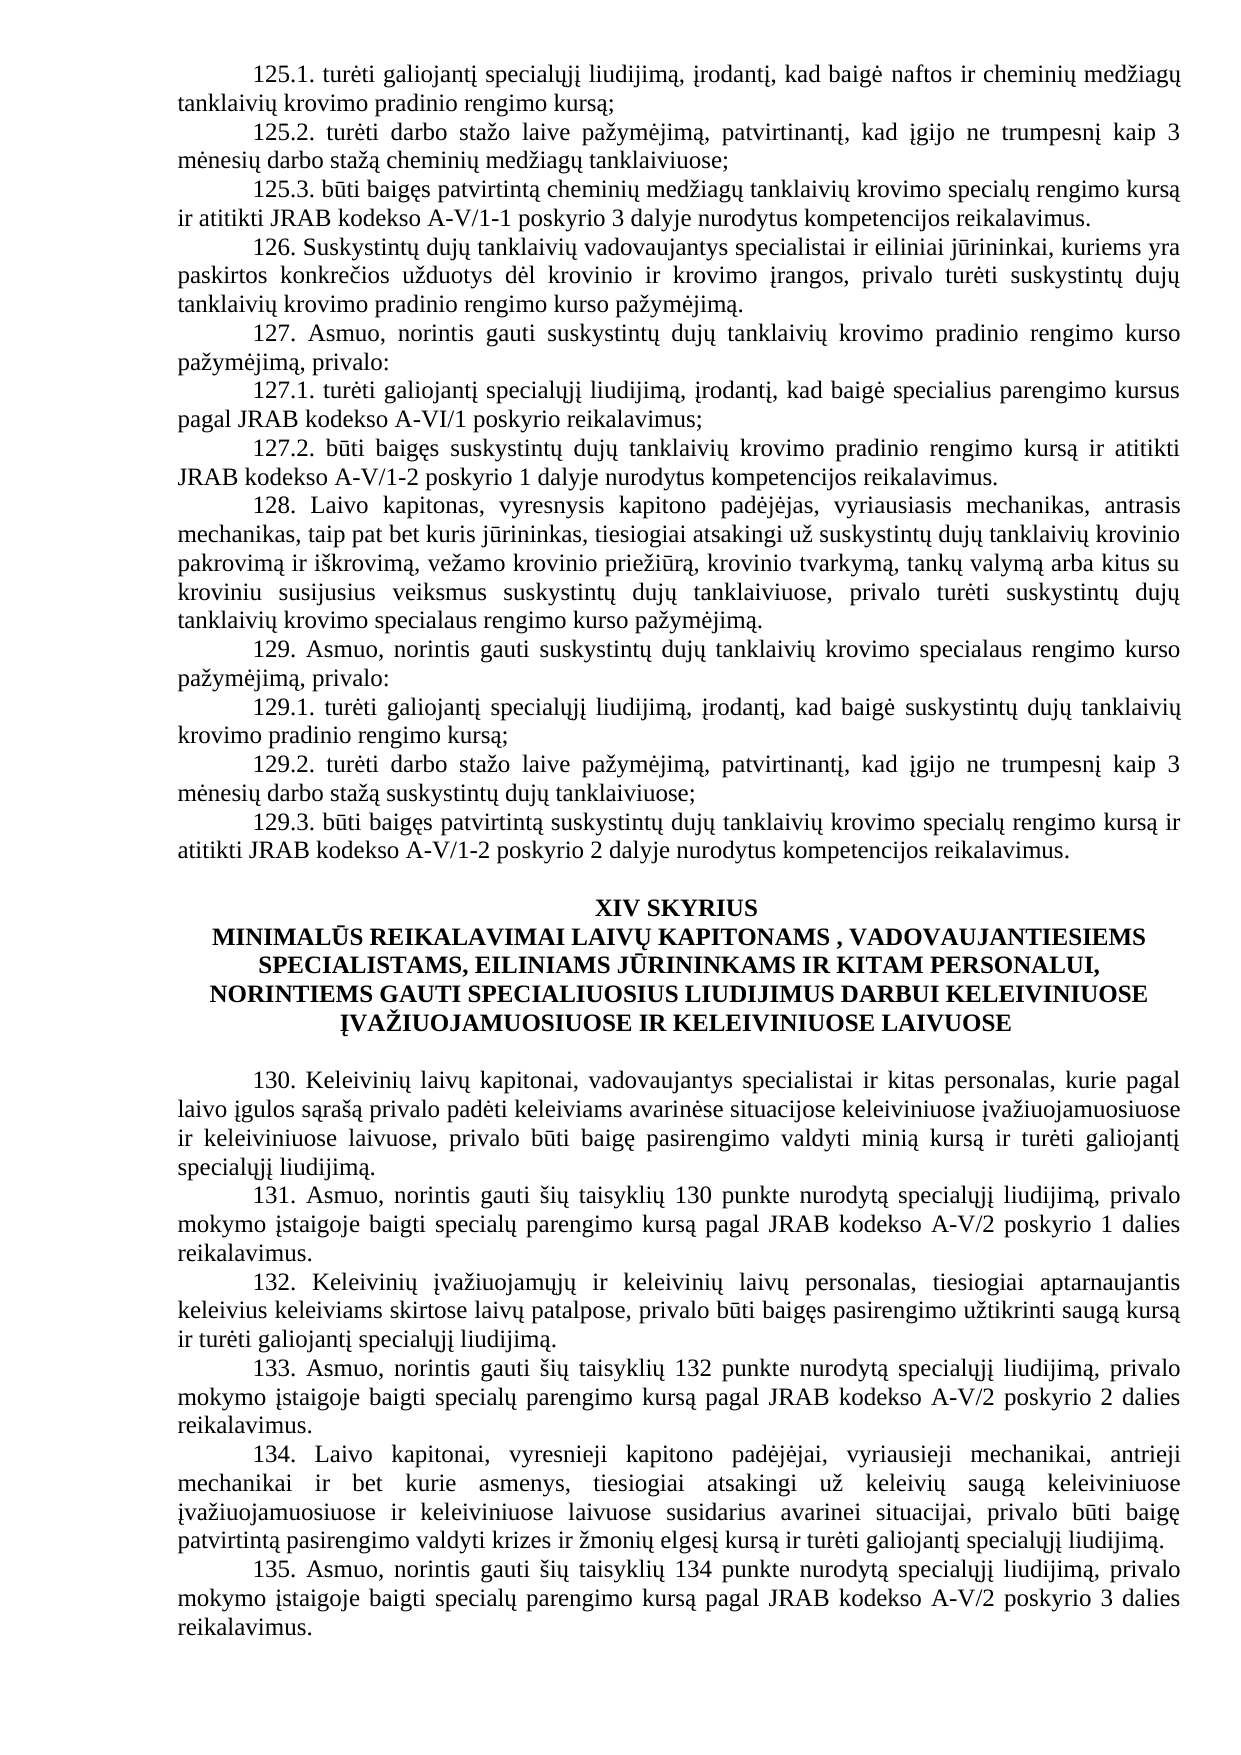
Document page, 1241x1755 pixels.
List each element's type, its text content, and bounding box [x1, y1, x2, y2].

text 129. Asmuo, norintis gauti suskystintų dujų tanklaivių krovimo specialaus rengimo kurso pažymėjimą, privalo: [177, 634, 1181, 692]
text 129.3. būti baigęs patvirtintą suskystintų dujų tanklaivių krovimo specialų rengimo kursą ir atitikti JRAB kodekso A-V/1-2 poskyrio 2 dalyje nurodytus kompetencijos reikalavimus. [177, 807, 1181, 864]
text 129.1. turėti galiojantį specialųjį liudijimą, įrodantį, kad baigė suskystintų dujų tanklaivių krovimo pradinio rengimo kursą; [177, 692, 1181, 749]
text 127.1. turėti galiojantį specialųjį liudijimą, įrodantį, kad baigė specialius parengimo kursus pagal JRAB kodekso A-VI/1 poskyrio reikalavimus; [177, 375, 1181, 433]
text 134. Laivo kapitonai, vyresnieji kapitono padėjėjai, vyriausieji mechanikai, antrieji mechanikai ir bet kurie asmenys, tiesiogiai atsakingi už keleivių saugą keleiviniuose įvažiuojamuosiuose ir keleiviniuose laivuose susidarius avarinei situacijai, privalo būti baigę patvirtintą pasirengimo valdyti krizes ir žmonių elgesį kursą ir turėti galiojantį specialųjį liudijimą. [177, 1439, 1181, 1554]
text XIV SKYRIUS [177, 893, 1181, 922]
text 133. Asmuo, norintis gauti šių taisyklių 132 punkte nurodytą specialųjį liudijimą, privalo mokymo įstaigoje baigti specialų parengimo kursą pagal JRAB kodekso A-V/2 poskyrio 2 dalies reikalavimus. [177, 1353, 1181, 1439]
text 125.2. turėti darbo stažo laive pažymėjimą, patvirtinantį, kad įgijo ne trumpesnį kaip 3 mėnesių darbo stažą cheminių medžiagų tanklaiviuose; [177, 117, 1181, 174]
text 125.1. turėti galiojantį specialųjį liudijimą, įrodantį, kad baigė naftos ir cheminių medžiagų tanklaivių krovimo pradinio rengimo kursą; [177, 59, 1181, 117]
text 130. Keleivinių laivų kapitonai, vadovaujantys specialistai ir kitas personalas, kurie pagal laivo įgulos sąrašą privalo padėti keleiviams avarinėse situacijose keleiviniuose įvažiuojamuosiuose ir keleiviniuose laivuose, privalo būti baigę pasirengimo valdyti minią kursą ir turėti galiojantį specialųjį liudijimą. [177, 1065, 1181, 1180]
text MINIMALŪS REIKALAVIMAI LAIVŲ KAPITONAMS , VADOVAUJANTIESIEMS SPECIALISTAMS, EILINIAMS JŪRININKAMS IR KITAM PERSONALUI, NORINTIEMS GAUTI SPECIALIUOSIUS LIUDIJIMUS DARBUI KELEIVINIUOSE ĮVAŽIUOJAMUOSIUOSE IR KELEIVINIUOSE LAIVUOSE [177, 922, 1181, 1037]
text 128. Laivo kapitonas, vyresnysis kapitono padėjėjas, vyriausiasis mechanikas, antrasis mechanikas, taip pat bet kuris jūrininkas, tiesiogiai atsakingi už suskystintų dujų tanklaivių krovinio pakrovimą ir iškrovimą, vežamo krovinio priežiūrą, krovinio tvarkymą, tankų valymą arba kitus su kroviniu susijusius veiksmus suskystintų dujų tanklaiviuose, privalo turėti suskystintų dujų tanklaivių krovimo specialaus rengimo kurso pažymėjimą. [177, 490, 1181, 634]
text 129.2. turėti darbo stažo laive pažymėjimą, patvirtinantį, kad įgijo ne trumpesnį kaip 3 mėnesių darbo stažą suskystintų dujų tanklaiviuose; [177, 749, 1181, 807]
text 125.3. būti baigęs patvirtintą cheminių medžiagų tanklaivių krovimo specialų rengimo kursą ir atitikti JRAB kodekso A-V/1-1 poskyrio 3 dalyje nurodytus kompetencijos reikalavimus. [177, 174, 1181, 232]
text 131. Asmuo, norintis gauti šių taisyklių 130 punkte nurodytą specialųjį liudijimą, privalo mokymo įstaigoje baigti specialų parengimo kursą pagal JRAB kodekso A-V/2 poskyrio 1 dalies reikalavimus. [177, 1180, 1181, 1267]
text 132. Keleivinių įvažiuojamųjų ir keleivinių laivų personalas, tiesiogiai aptarnaujantis keleivius keleiviams skirtose laivų patalpose, privalo būti baigęs pasirengimo užtikrinti saugą kursą ir turėti galiojantį specialųjį liudijimą. [177, 1267, 1181, 1353]
text 127.2. būti baigęs suskystintų dujų tanklaivių krovimo pradinio rengimo kursą ir atitikti JRAB kodekso A-V/1-2 poskyrio 1 dalyje nurodytus kompetencijos reikalavimus. [177, 433, 1181, 490]
text 127. Asmuo, norintis gauti suskystintų dujų tanklaivių krovimo pradinio rengimo kurso pažymėjimą, privalo: [177, 318, 1181, 375]
text 135. Asmuo, norintis gauti šių taisyklių 134 punkte nurodytą specialųjį liudijimą, privalo mokymo įstaigoje baigti specialų parengimo kursą pagal JRAB kodekso A-V/2 poskyrio 3 dalies reikalavimus. [177, 1554, 1181, 1640]
text 126. Suskystintų dujų tanklaivių vadovaujantys specialistai ir eiliniai jūrininkai, kuriems yra paskirtos konkrečios užduotys dėl krovinio ir krovimo įrangos, privalo turėti suskystintų dujų tanklaivių krovimo pradinio rengimo kurso pažymėjimą. [177, 232, 1181, 318]
